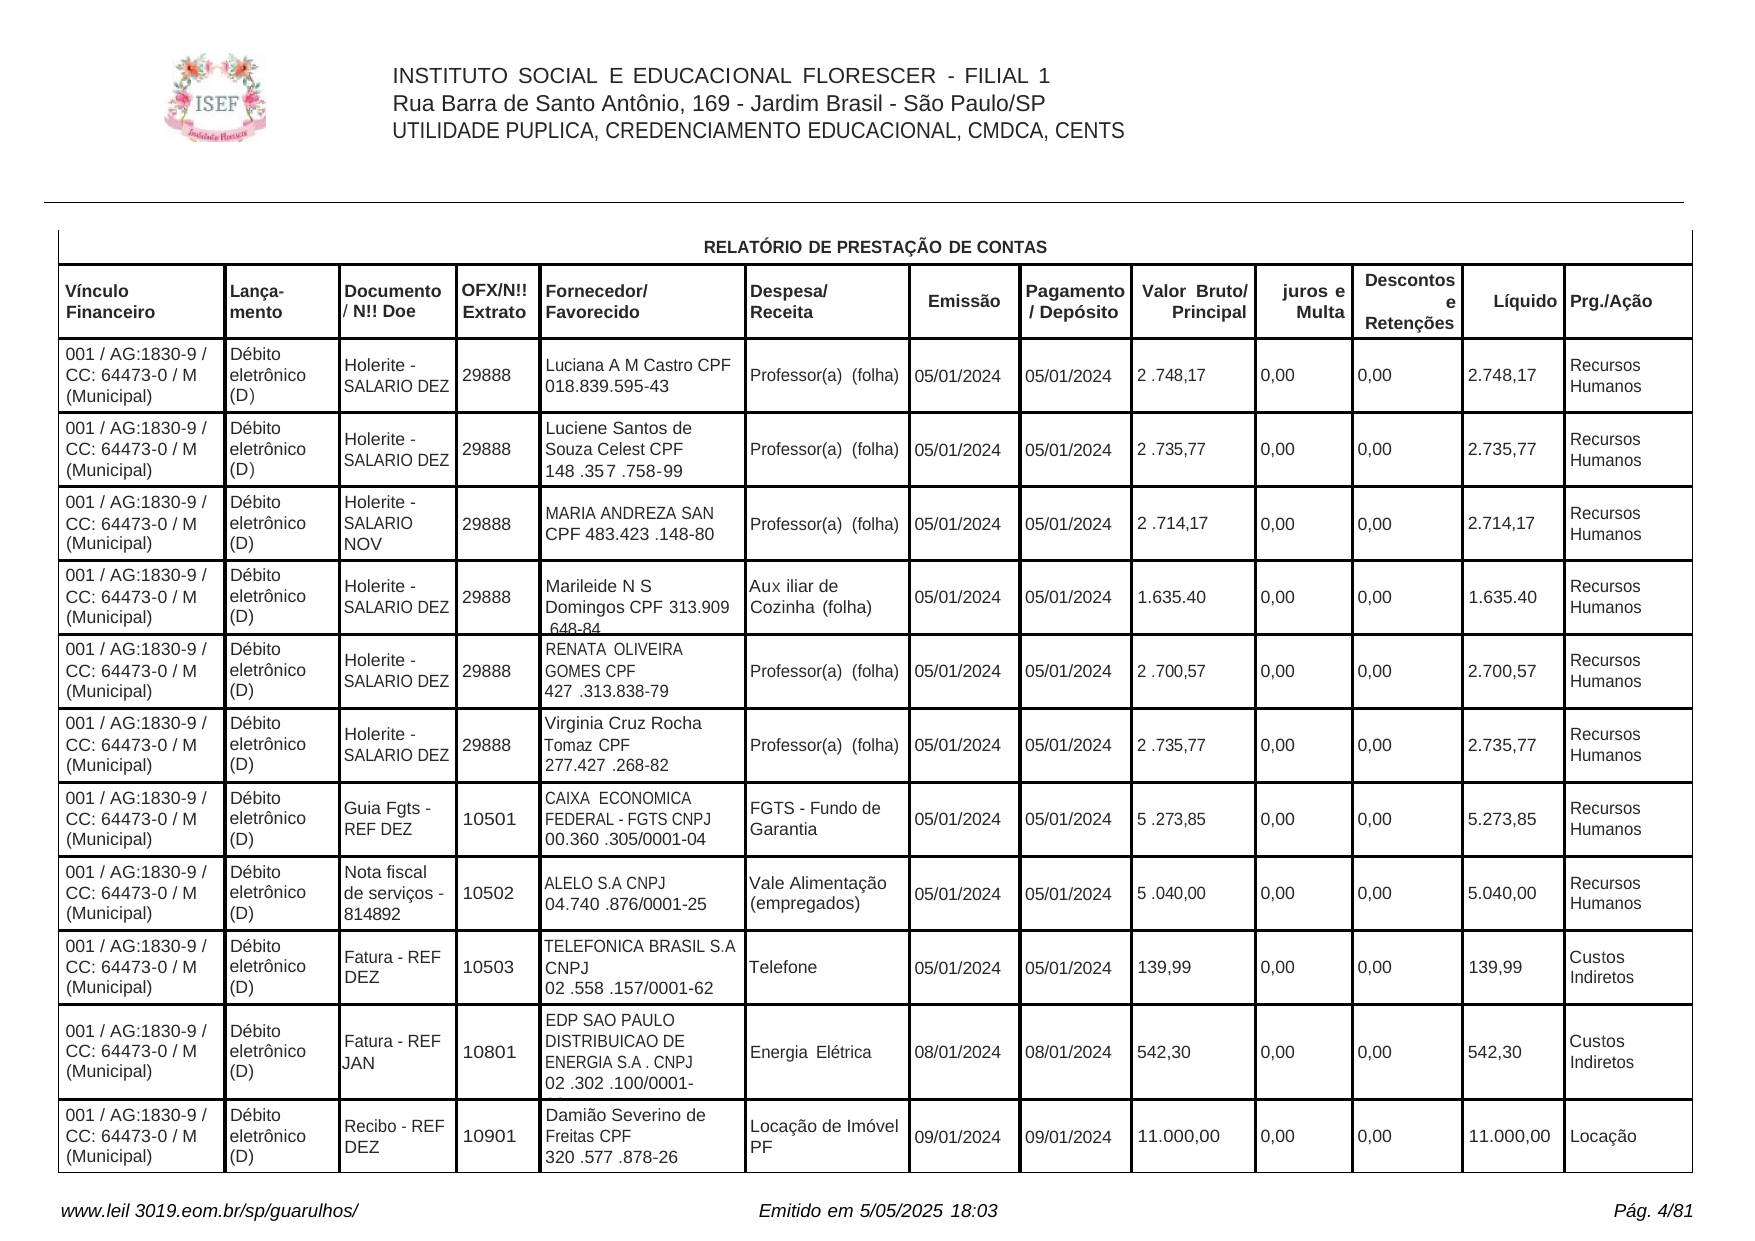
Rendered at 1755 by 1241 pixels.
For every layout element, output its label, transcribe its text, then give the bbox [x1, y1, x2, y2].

table_cell Holerite - SALARIO DEZ [341, 562, 455, 633]
table_cell 0,00 [1257, 710, 1351, 781]
table_cell 0,00 [1354, 1006, 1461, 1098]
table_cell Fatura - REF JAN [341, 1006, 455, 1098]
table_cell Luciana A M Castro CPF 018.839.595-43 [542, 340, 744, 411]
table_cell 0,00 [1257, 562, 1351, 633]
table_cell 0,00 [1257, 858, 1351, 929]
table_cell Descontos e Retenções [1354, 266, 1461, 337]
table_cell 05/01/2024 [1022, 488, 1130, 559]
table_cell Despesa/ Receita [747, 266, 908, 337]
table_cell Vínculo Financeiro [59, 266, 223, 337]
table_cell 10502 [458, 858, 538, 929]
table_cell Prg./Ação [1566, 266, 1692, 337]
table_cell Pagamento / Depósito [1022, 266, 1130, 337]
table_cell Débito eletrônico (D) [227, 488, 338, 559]
table_cell 05/01/2024 [911, 858, 1018, 929]
table_cell 08/01/2024 [911, 1006, 1018, 1098]
table_cell 08/01/2024 [1022, 1006, 1130, 1098]
table_cell 05/01/2024 [1022, 710, 1130, 781]
table_cell OFX/N!! Extrato [458, 266, 538, 337]
table_cell Nota fiscal de serviços - 814892 [341, 858, 455, 929]
table_cell 2 .748,17 [1133, 340, 1254, 411]
table_cell 05/01/2024 [911, 340, 1018, 411]
table_cell Débito eletrônico (D) [227, 784, 338, 855]
table_cell 2 .735,77 [1133, 414, 1254, 485]
table_cell 2.700,57 [1464, 636, 1563, 707]
table_cell 5.273,85 [1464, 784, 1563, 855]
table_cell 0,00 [1354, 414, 1461, 485]
table_cell 0,00 [1257, 932, 1351, 1003]
table_cell Vale Alimentação (empregados) [747, 858, 908, 929]
table_cell 542,30 [1464, 1006, 1563, 1098]
table_cell 29888 [458, 414, 538, 485]
table_cell 001 / AG:1830-9 / CC: 64473-0 / M (Municipal) [59, 562, 223, 633]
table_cell 5.040,00 [1464, 858, 1563, 929]
table_cell Custos Indiretos [1566, 932, 1692, 1003]
table_cell 0,00 [1354, 1101, 1461, 1172]
table_cell 0,00 [1354, 488, 1461, 559]
table_cell 001 / AG:1830-9 / CC: 64473-0 / M (Municipal) [59, 1101, 223, 1172]
table_cell MARIA ANDREZA SAN CPF 483.423 .148-80 [542, 488, 744, 559]
table_cell 001 / AG:1830-9 / CC: 64473-0 / M (Municipal) [59, 784, 223, 855]
table_cell Recursos Humanos [1566, 340, 1692, 411]
table_cell Guia Fgts - REF DEZ [341, 784, 455, 855]
table_cell 0,00 [1354, 636, 1461, 707]
table_cell Holerite - SALARIO DEZ [341, 636, 455, 707]
table_cell Aux iliar de Cozinha (folha) [747, 562, 908, 633]
table_cell 09/01/2024 [1022, 1101, 1130, 1172]
table_cell 2.735,77 [1464, 710, 1563, 781]
table_cell Damião Severino de Freitas CPF 320 .577 .878-26 [542, 1101, 744, 1172]
table_cell Lança- mento [227, 266, 338, 337]
table_cell Professor(a) (folha) [747, 636, 908, 707]
table_cell FGTS - Fundo de Garantia [747, 784, 908, 855]
table_cell 05/01/2024 [911, 636, 1018, 707]
table_cell 1.635.40 [1133, 562, 1254, 633]
table_cell 05/01/2024 [1022, 340, 1130, 411]
table_cell 05/01/2024 [1022, 932, 1130, 1003]
table_cell Recursos Humanos [1566, 414, 1692, 485]
table_cell Débito eletrônico (D) [227, 562, 338, 633]
table_cell 5 .273,85 [1133, 784, 1254, 855]
table_cell Documento / N!! Doe [341, 266, 455, 337]
table_cell Professor(a) (folha) [747, 340, 908, 411]
table_cell 05/01/2024 [911, 562, 1018, 633]
table_cell Telefone [747, 932, 908, 1003]
table_cell Recursos Humanos [1566, 488, 1692, 559]
table_cell Fornecedor/ Favorecido [542, 266, 744, 337]
table_cell Recursos Humanos [1566, 636, 1692, 707]
table_cell 05/01/2024 [1022, 636, 1130, 707]
table_cell 0,00 [1354, 858, 1461, 929]
table_cell Débito eletrônico (D) [227, 1006, 338, 1098]
table_cell Professor(a) (folha) [747, 414, 908, 485]
table_cell 2 .735,77 [1133, 710, 1254, 781]
table_cell 0,00 [1354, 562, 1461, 633]
table_cell Fatura - REF DEZ [341, 932, 455, 1003]
table_cell juros e Multa [1257, 266, 1351, 337]
table_cell 29888 [458, 636, 538, 707]
table_cell 29888 [458, 488, 538, 559]
table_cell Holerite - SALARIO DEZ [341, 414, 455, 485]
table_cell 29888 [458, 562, 538, 633]
table_cell 05/01/2024 [1022, 414, 1130, 485]
table_cell Virginia Cruz Rocha Tomaz CPF 277.427 .268-82 [542, 710, 744, 781]
table_cell 001 / AG:1830-9 / CC: 64473-0 / M (Municipal) [59, 710, 223, 781]
table_cell Débito eletrônico (D) [227, 636, 338, 707]
table_cell Holerite - SALARIO DEZ [341, 710, 455, 781]
table_header RELATÓRIO DE PRESTAÇÃO DE CONTAS [59, 230, 1692, 263]
table_cell 5 .040,00 [1133, 858, 1254, 929]
table_cell 05/01/2024 [1022, 858, 1130, 929]
table_cell 2.714,17 [1464, 488, 1563, 559]
table_cell Recursos Humanos [1566, 710, 1692, 781]
table_cell 05/01/2024 [911, 710, 1018, 781]
table_cell Locação [1566, 1101, 1692, 1172]
table_cell 10501 [458, 784, 538, 855]
table_cell 001 / AG:1830-9 / CC: 64473-0 / M (Municipal) [59, 1006, 223, 1098]
table_cell 2.748,17 [1464, 340, 1563, 411]
table_cell 0,00 [1354, 932, 1461, 1003]
table_cell 10503 [458, 932, 538, 1003]
table_cell RENATA OLIVEIRA GOMES CPF 427 .313.838-79 [542, 636, 744, 707]
table_cell Recibo - REF DEZ [341, 1101, 455, 1172]
table_cell 0,00 [1257, 414, 1351, 485]
table_cell 05/01/2024 [1022, 784, 1130, 855]
table_cell 001 / AG:1830-9 / CC: 64473-0 / M (Municipal) [59, 488, 223, 559]
table_cell Emissão [911, 266, 1018, 337]
table_cell Débito eletrônico (D) [227, 414, 338, 485]
table_cell 542,30 [1133, 1006, 1254, 1098]
table_cell 10801 [458, 1006, 538, 1098]
table_cell Luciene Santos de Souza Celest CPF 148 .357 .758-99 [542, 414, 744, 485]
table_cell CAIXA ECONOMICA FEDERAL - FGTS CNPJ 00.360 .305/0001-04 [542, 784, 744, 855]
table_cell Energia Elétrica [747, 1006, 908, 1098]
table_cell 001 / AG:1830-9 / CC: 64473-0 / M (Municipal) [59, 932, 223, 1003]
table_cell 0,00 [1354, 340, 1461, 411]
table_cell Débito eletrônico (D) [227, 932, 338, 1003]
table_cell Débito eletrônico (D) [227, 1101, 338, 1172]
table_cell 29888 [458, 340, 538, 411]
table_cell 001 / AG:1830-9 / CC: 64473-0 / M (Municipal) [59, 340, 223, 411]
table_cell Marileide N S Domingos CPF 313.909 .648-84 [542, 562, 744, 633]
table_cell 11.000,00 [1464, 1101, 1563, 1172]
table_cell ALELO S.A CNPJ 04.740 .876/0001-25 [542, 858, 744, 929]
table_cell TELEFONICA BRASIL S.A CNPJ 02 .558 .157/0001-62 [542, 932, 744, 1003]
table_cell Recursos Humanos [1566, 858, 1692, 929]
table_cell 0,00 [1257, 340, 1351, 411]
table_cell 0,00 [1257, 1006, 1351, 1098]
table_cell 05/01/2024 [911, 414, 1018, 485]
table_cell Holerite - SALARIO NOV [341, 488, 455, 559]
table_cell Débito eletrônico (D) [227, 710, 338, 781]
table_cell 2 .714,17 [1133, 488, 1254, 559]
table_cell 09/01/2024 [911, 1101, 1018, 1172]
table_cell 139,99 [1133, 932, 1254, 1003]
table_cell Recursos Humanos [1566, 784, 1692, 855]
table_cell 1.635.40 [1464, 562, 1563, 633]
table_cell 139,99 [1464, 932, 1563, 1003]
table_cell 29888 [458, 710, 538, 781]
table_cell 0,00 [1354, 710, 1461, 781]
table_cell 05/01/2024 [911, 932, 1018, 1003]
table_cell 0,00 [1257, 1101, 1351, 1172]
table_cell Líquido [1464, 266, 1563, 337]
table_cell 10901 [458, 1101, 538, 1172]
table_cell Custos Indiretos [1566, 1006, 1692, 1098]
table_cell Professor(a) (folha) [747, 488, 908, 559]
table_cell Recursos Humanos [1566, 562, 1692, 633]
table_cell 0,00 [1354, 784, 1461, 855]
table_cell Débito eletrônico (D) [227, 340, 338, 411]
table_cell 2 .700,57 [1133, 636, 1254, 707]
table_cell 11.000,00 [1133, 1101, 1254, 1172]
table_cell Valor Bruto/ Principal [1133, 266, 1254, 337]
table_cell Holerite - SALARIO DEZ [341, 340, 455, 411]
table_cell Locação de Imóvel PF [747, 1101, 908, 1172]
table_cell 05/01/2024 [1022, 562, 1130, 633]
table_cell 05/01/2024 [911, 784, 1018, 855]
table_cell 001 / AG:1830-9 / CC: 64473-0 / M (Municipal) [59, 414, 223, 485]
table_cell 0,00 [1257, 636, 1351, 707]
table_cell 001 / AG:1830-9 / CC: 64473-0 / M (Municipal) [59, 858, 223, 929]
table_cell 2.735,77 [1464, 414, 1563, 485]
table_cell 0,00 [1257, 784, 1351, 855]
table_cell 001 / AG:1830-9 / CC: 64473-0 / M (Municipal) [59, 636, 223, 707]
table_cell 05/01/2024 [911, 488, 1018, 559]
table_cell EDP SAO PAULO DISTRIBUICAO DE ENERGIA S.A . CNPJ 02 .302 .100/0001-06 [542, 1006, 744, 1098]
table_cell Professor(a) (folha) [747, 710, 908, 781]
table_cell Débito eletrônico (D) [227, 858, 338, 929]
table_cell 0,00 [1257, 488, 1351, 559]
